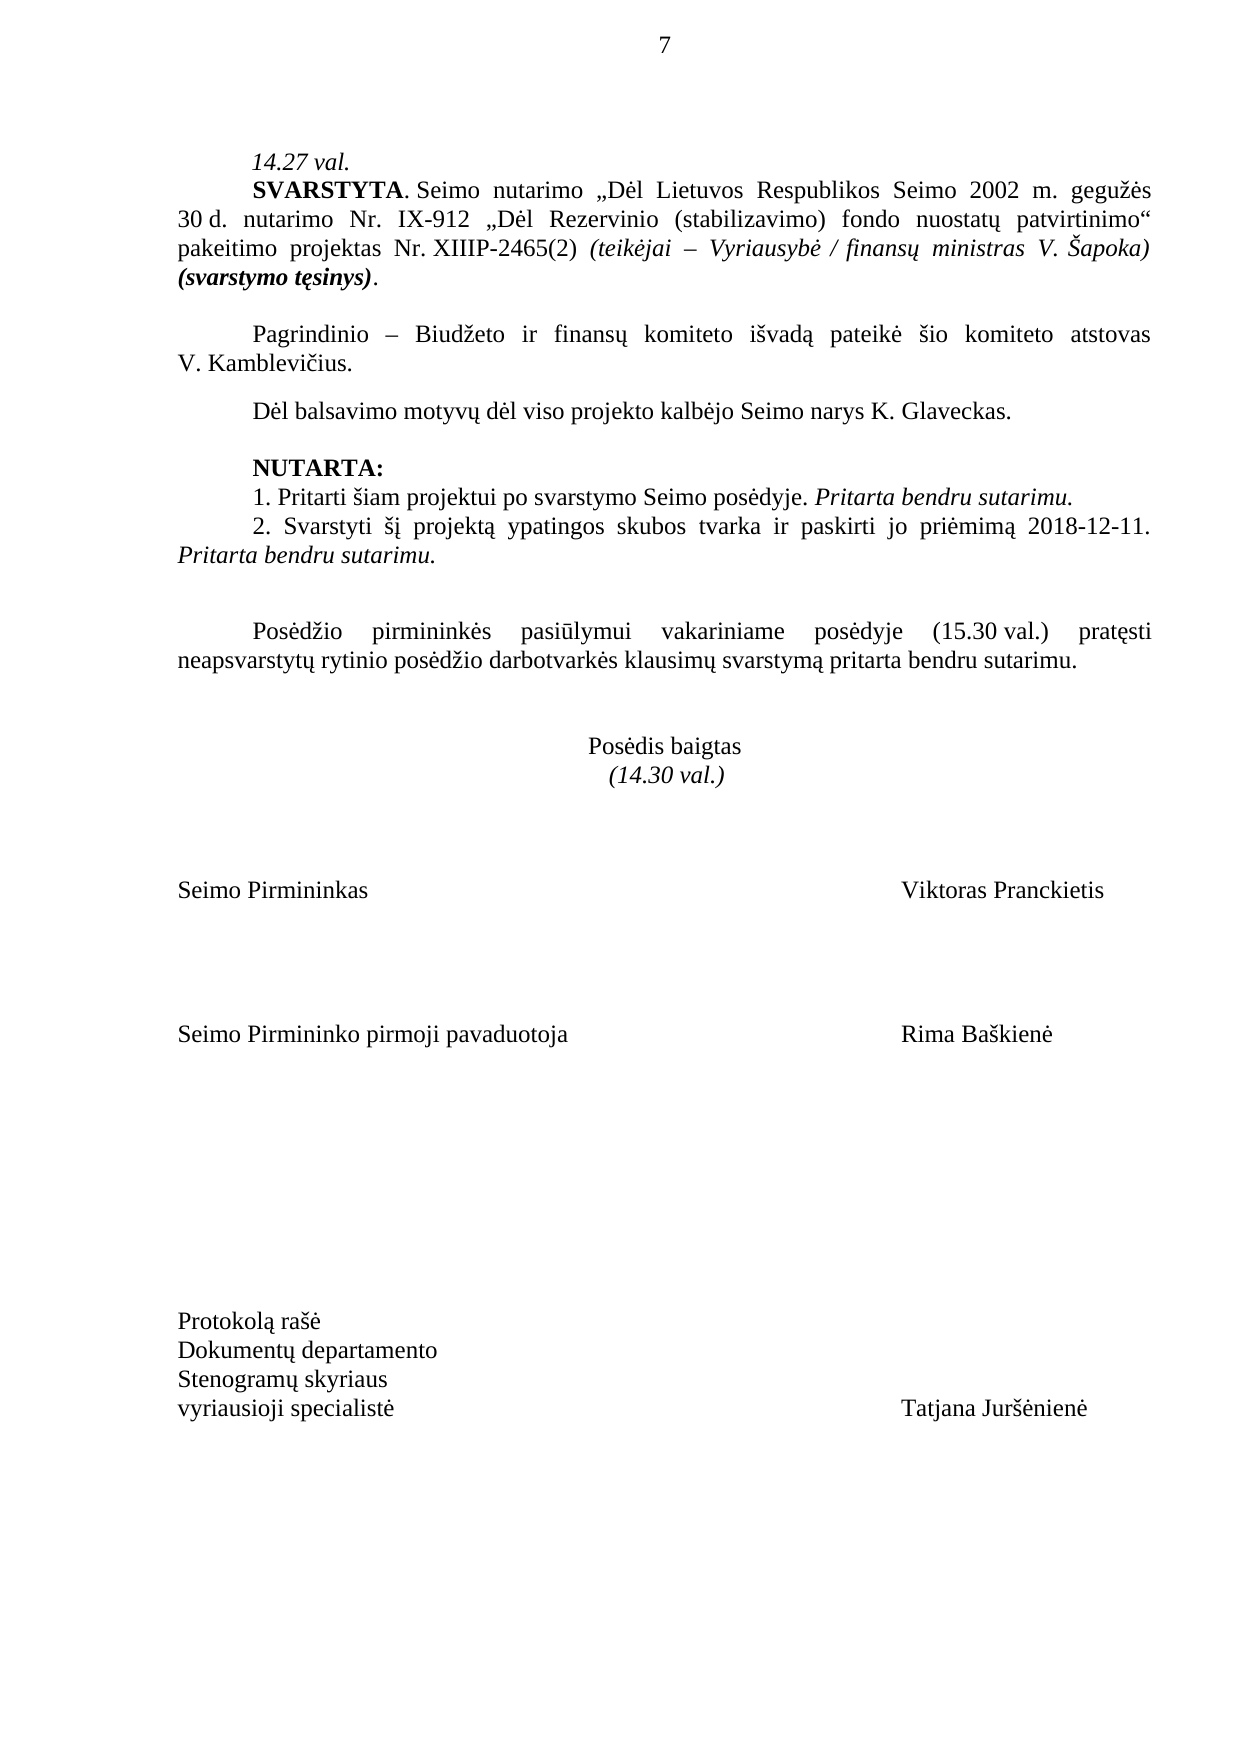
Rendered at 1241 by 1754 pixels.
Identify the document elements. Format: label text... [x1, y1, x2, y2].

text 14.27 val. [177, 147, 1152, 176]
text SVARSTYTA. Seimo nutarimo „Dėl Lietuvos Respublikos Seimo 2002 m. gegužės 30 d. nutarimo Nr. IX-912 „Dėl Rezervinio (stabilizavimo) fondo nuostatų patvirtinimo“ pakeitimo projektas Nr. XIIIP-2465(2) (teikėjai – Vyriausybė / finansų ministras V. Šapoka) (svarstymo tęsinys). [177, 176, 1152, 291]
text (14.30 val.) [177, 760, 1152, 789]
text 2. Svarstyti šį projektą ypatingos skubos tvarka ir paskirti jo priėmimą 2018-12-11. Pritarta bendru sutarimu. [177, 511, 1152, 568]
text 1. Pritarti šiam projektui po svarstymo Seimo posėdyje. Pritarta bendru sutarimu. [177, 482, 1152, 511]
text Dėl balsavimo motyvų dėl viso projekto kalbėjo Seimo narys K. Glaveckas. [177, 396, 1152, 425]
text Pagrindinio – Biudžeto ir finansų komiteto išvadą pateikė šio komiteto atstovas V. Kamblevičius. [177, 319, 1152, 377]
text Seimo Pirmininkas Viktoras Pranckietis [177, 875, 1152, 904]
text Dokumentų departamento [177, 1335, 1152, 1364]
text NUTARTA: [177, 453, 1152, 482]
text Posėdžio pirmininkės pasiūlymui vakariniame posėdyje (15.30 val.) pratęsti neapsvarstytų rytinio posėdžio darbotvarkės klausimų svarstymą pritarta bendru sutarimu. [177, 616, 1152, 674]
text Seimo Pirmininko pirmoji pavaduotoja Rima Baškienė [177, 1019, 1152, 1048]
text vyriausioji specialistė Tatjana Juršėnienė [177, 1393, 1152, 1421]
text Stenogramų skyriaus [177, 1364, 1152, 1393]
text Posėdis baigtas [177, 731, 1152, 760]
text Protokolą rašė [177, 1306, 1152, 1335]
